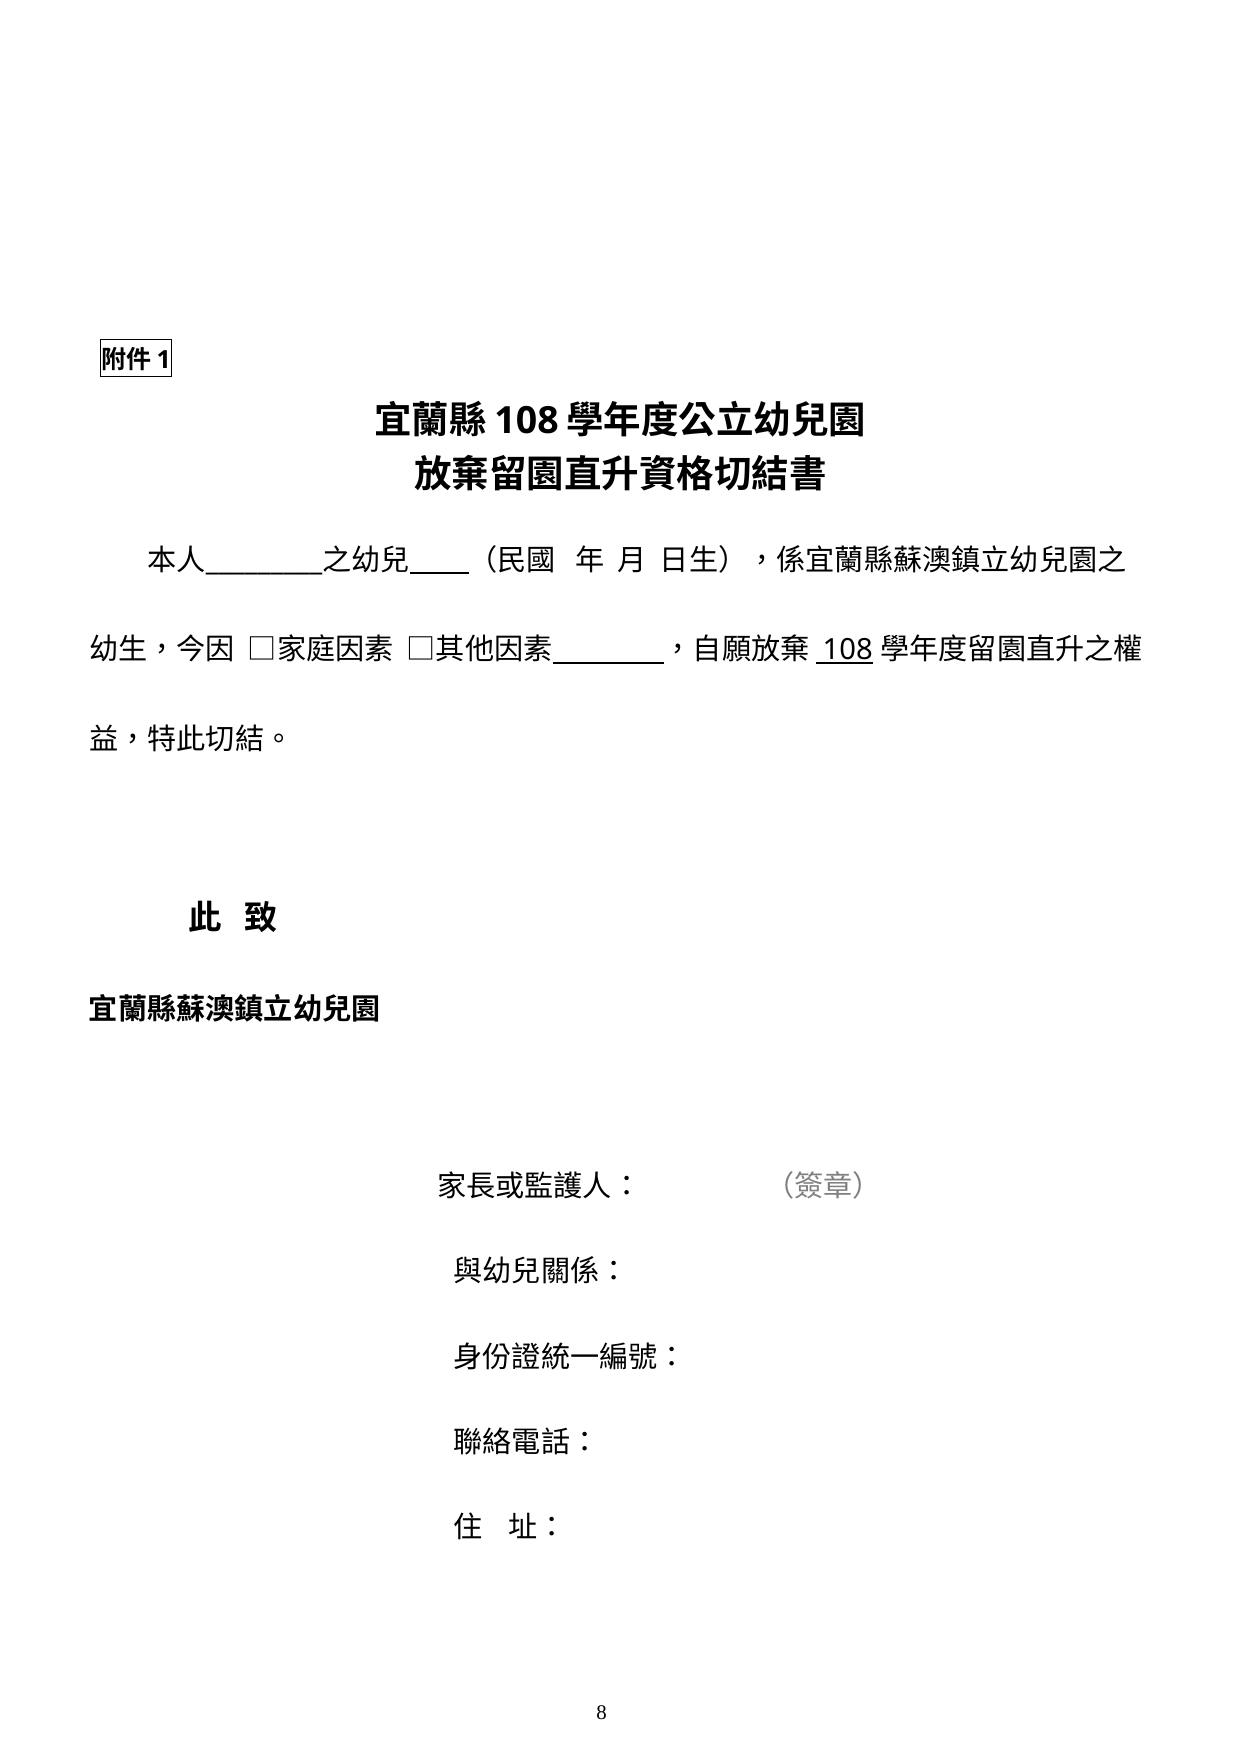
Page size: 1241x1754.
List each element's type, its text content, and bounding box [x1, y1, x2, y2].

text 家長或監護人： （簽章） [89, 1128, 1152, 1213]
text 身份證統一編號： [89, 1299, 1152, 1384]
text 附件1 [101, 340, 171, 376]
text 聯絡電話： [89, 1384, 1152, 1469]
text 本人_________之幼兒 （民國 年 月 日生），係宜蘭縣蘇澳鎮立幼兒園之幼生，今因 □家庭因素 □其他因素 ，自願放棄 108 學年度留園直升之權益，特此切結。 [89, 498, 1152, 767]
text 宜蘭縣蘇澳鎮立幼兒園 [89, 947, 1152, 1037]
text 此 致 [89, 858, 1152, 947]
text 住 址： [89, 1469, 1152, 1555]
text [172, 339, 1152, 377]
text [89, 339, 100, 377]
text 放棄留園直升資格切結書 [89, 444, 1152, 498]
text 宜蘭縣108學年度公立幼兒園 [89, 389, 1152, 444]
text 與幼兒關係： [89, 1213, 1152, 1299]
